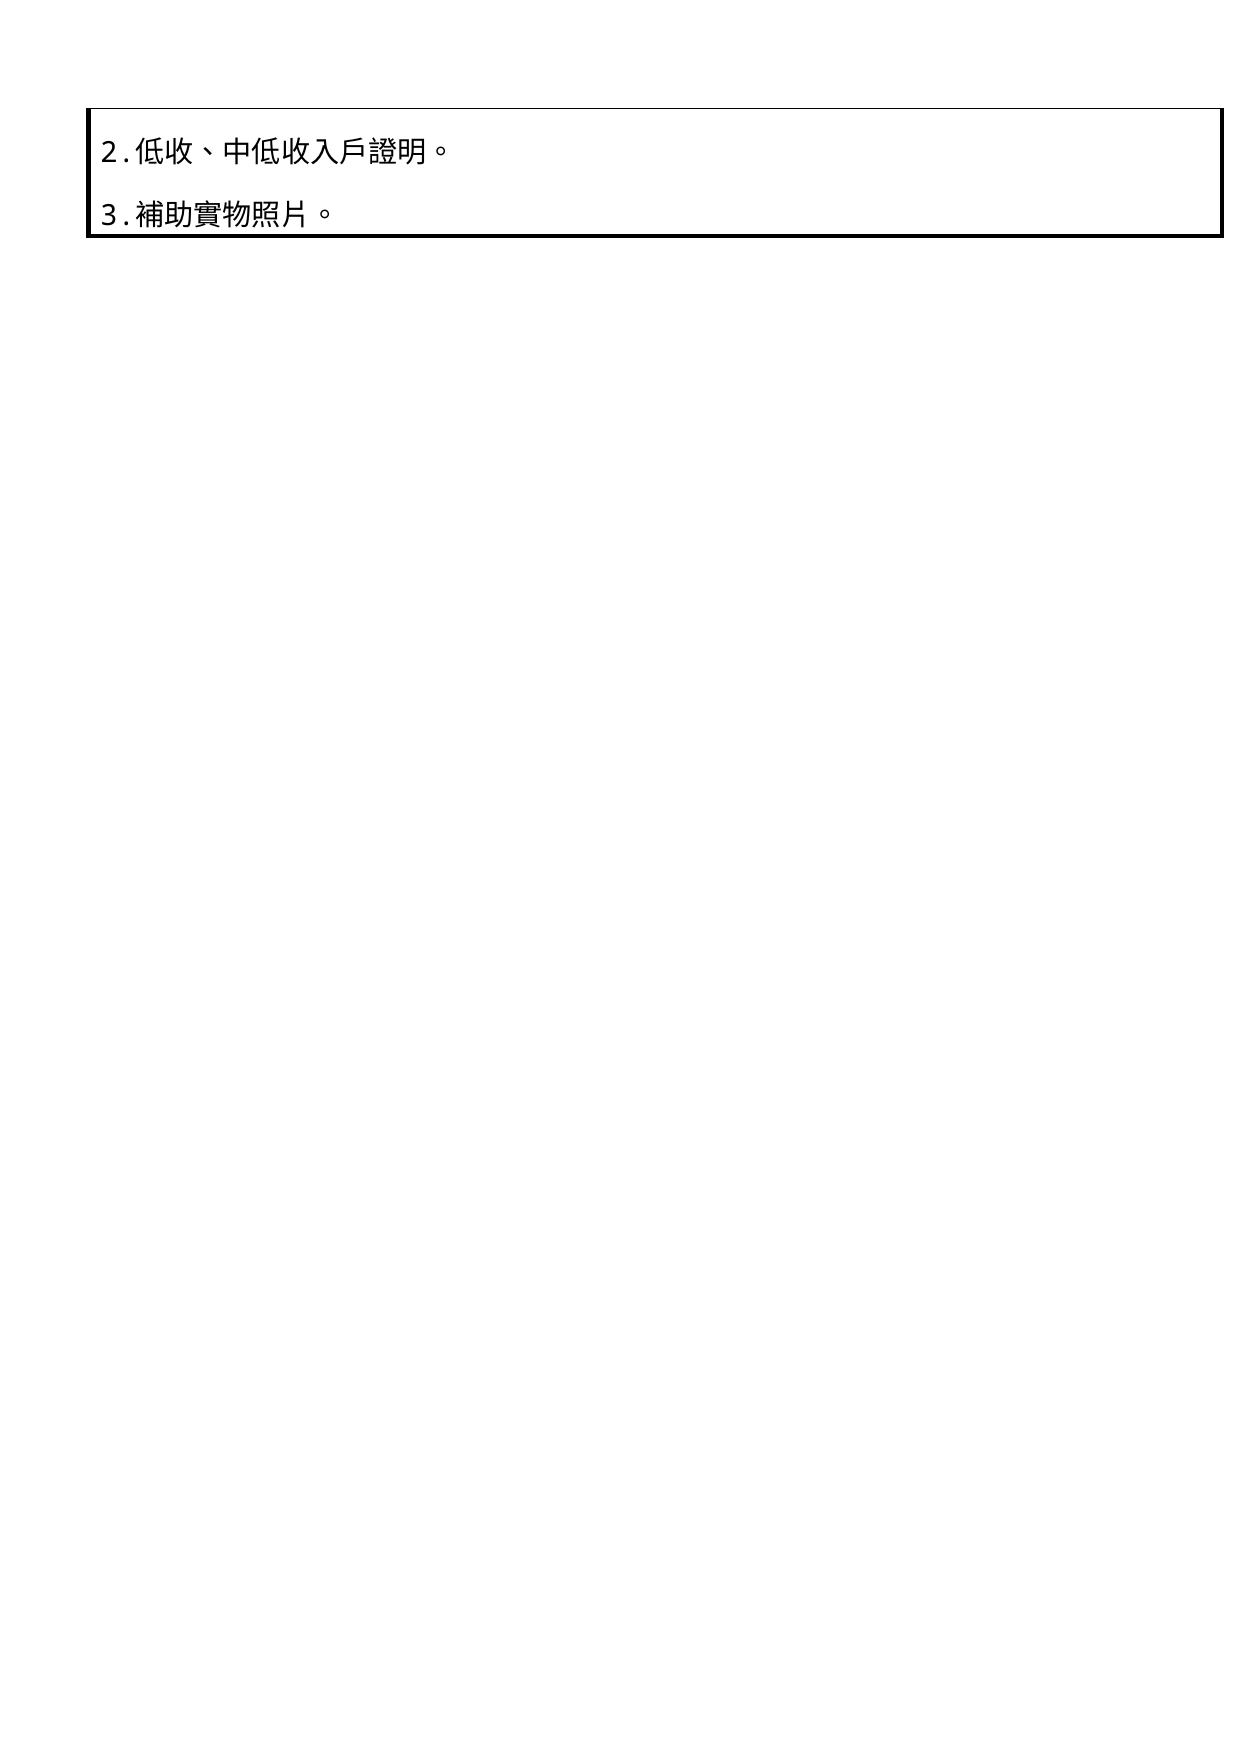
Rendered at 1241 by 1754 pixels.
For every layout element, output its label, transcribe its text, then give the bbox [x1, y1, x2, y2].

table_cell 2.低收、中低收入戶證明。 3.補助實物照片。 [91, 109, 1220, 234]
